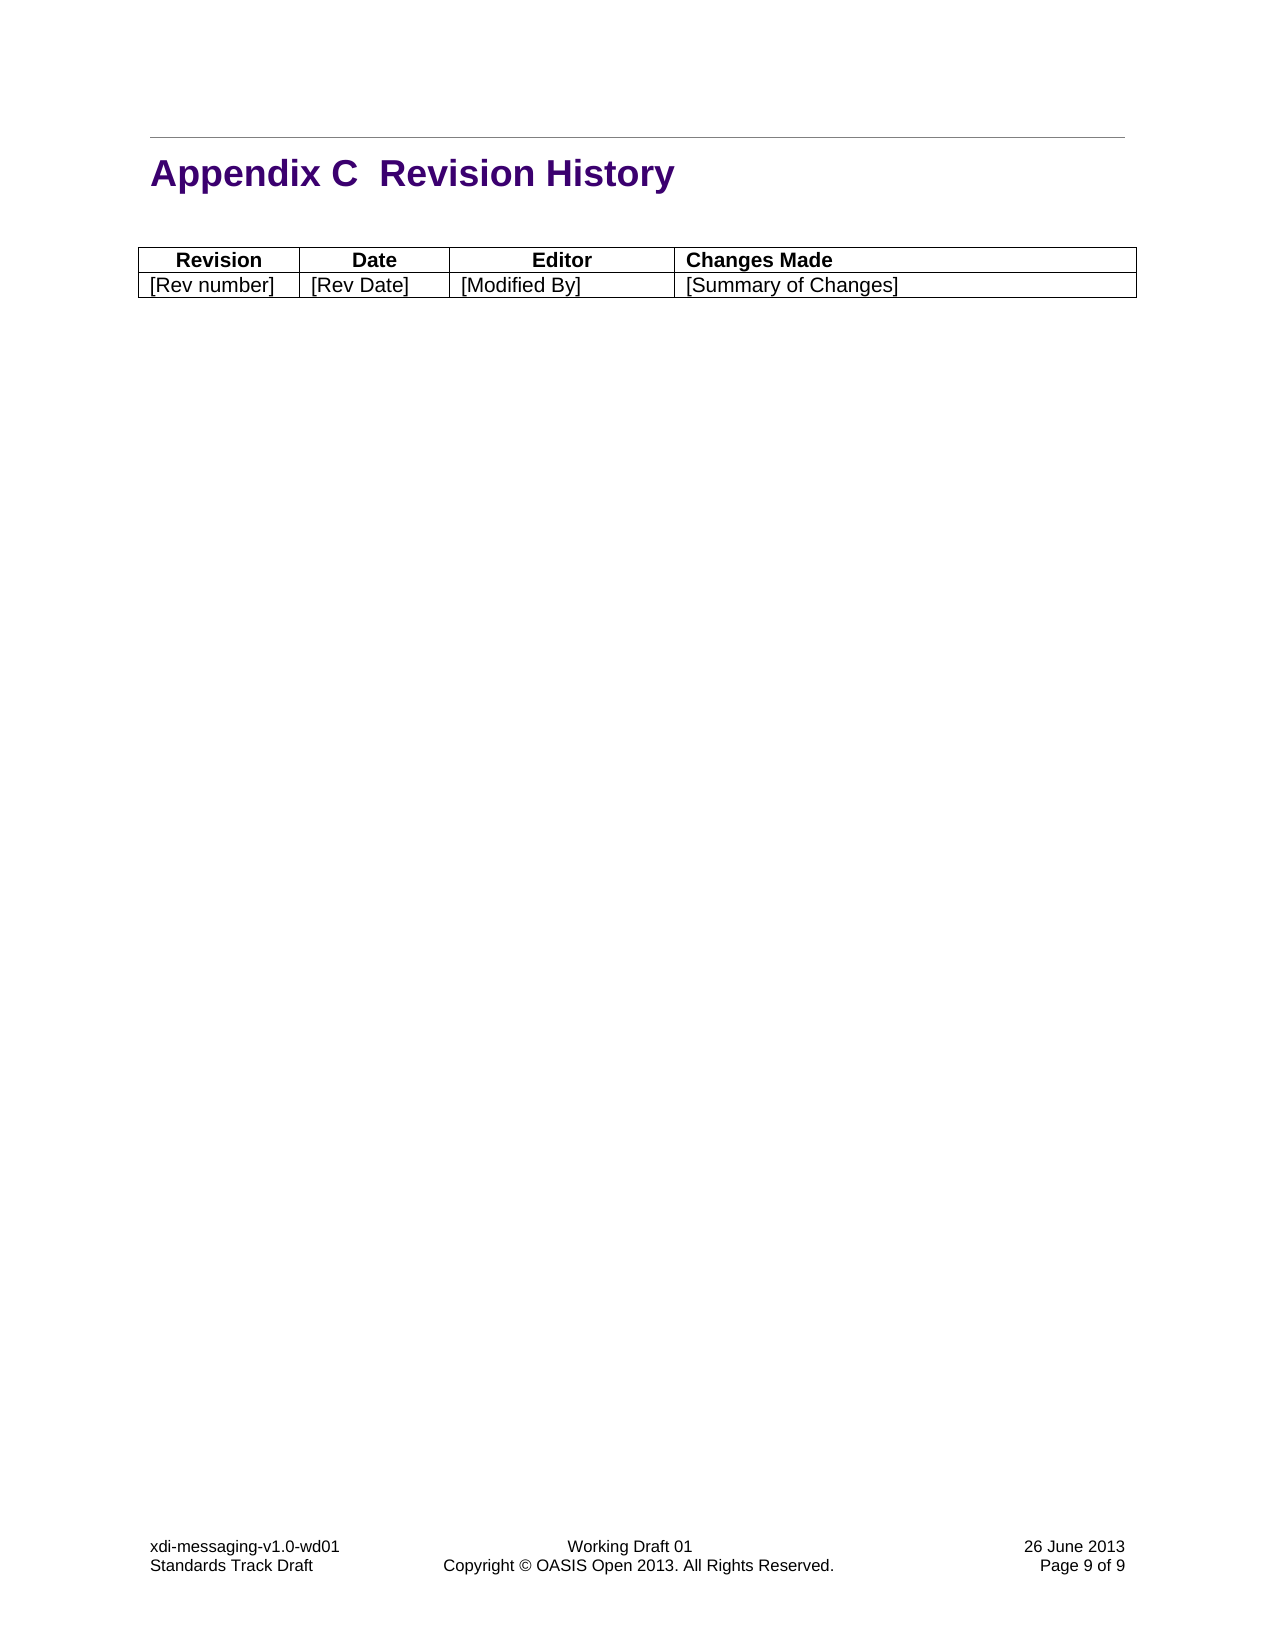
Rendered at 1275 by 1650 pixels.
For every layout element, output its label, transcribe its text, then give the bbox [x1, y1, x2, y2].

subtitle Revision History [150, 138, 1125, 194]
table_cell [Modified By] [450, 273, 674, 297]
table_cell [Summary of Changes] [675, 273, 1136, 297]
table_header Date [300, 248, 449, 272]
table_header Editor [450, 248, 674, 272]
table_cell [Rev Date] [300, 273, 449, 297]
table_header Changes Made [675, 248, 1136, 272]
table_cell [Rev number] [139, 273, 299, 297]
table_header Revision [139, 248, 299, 272]
